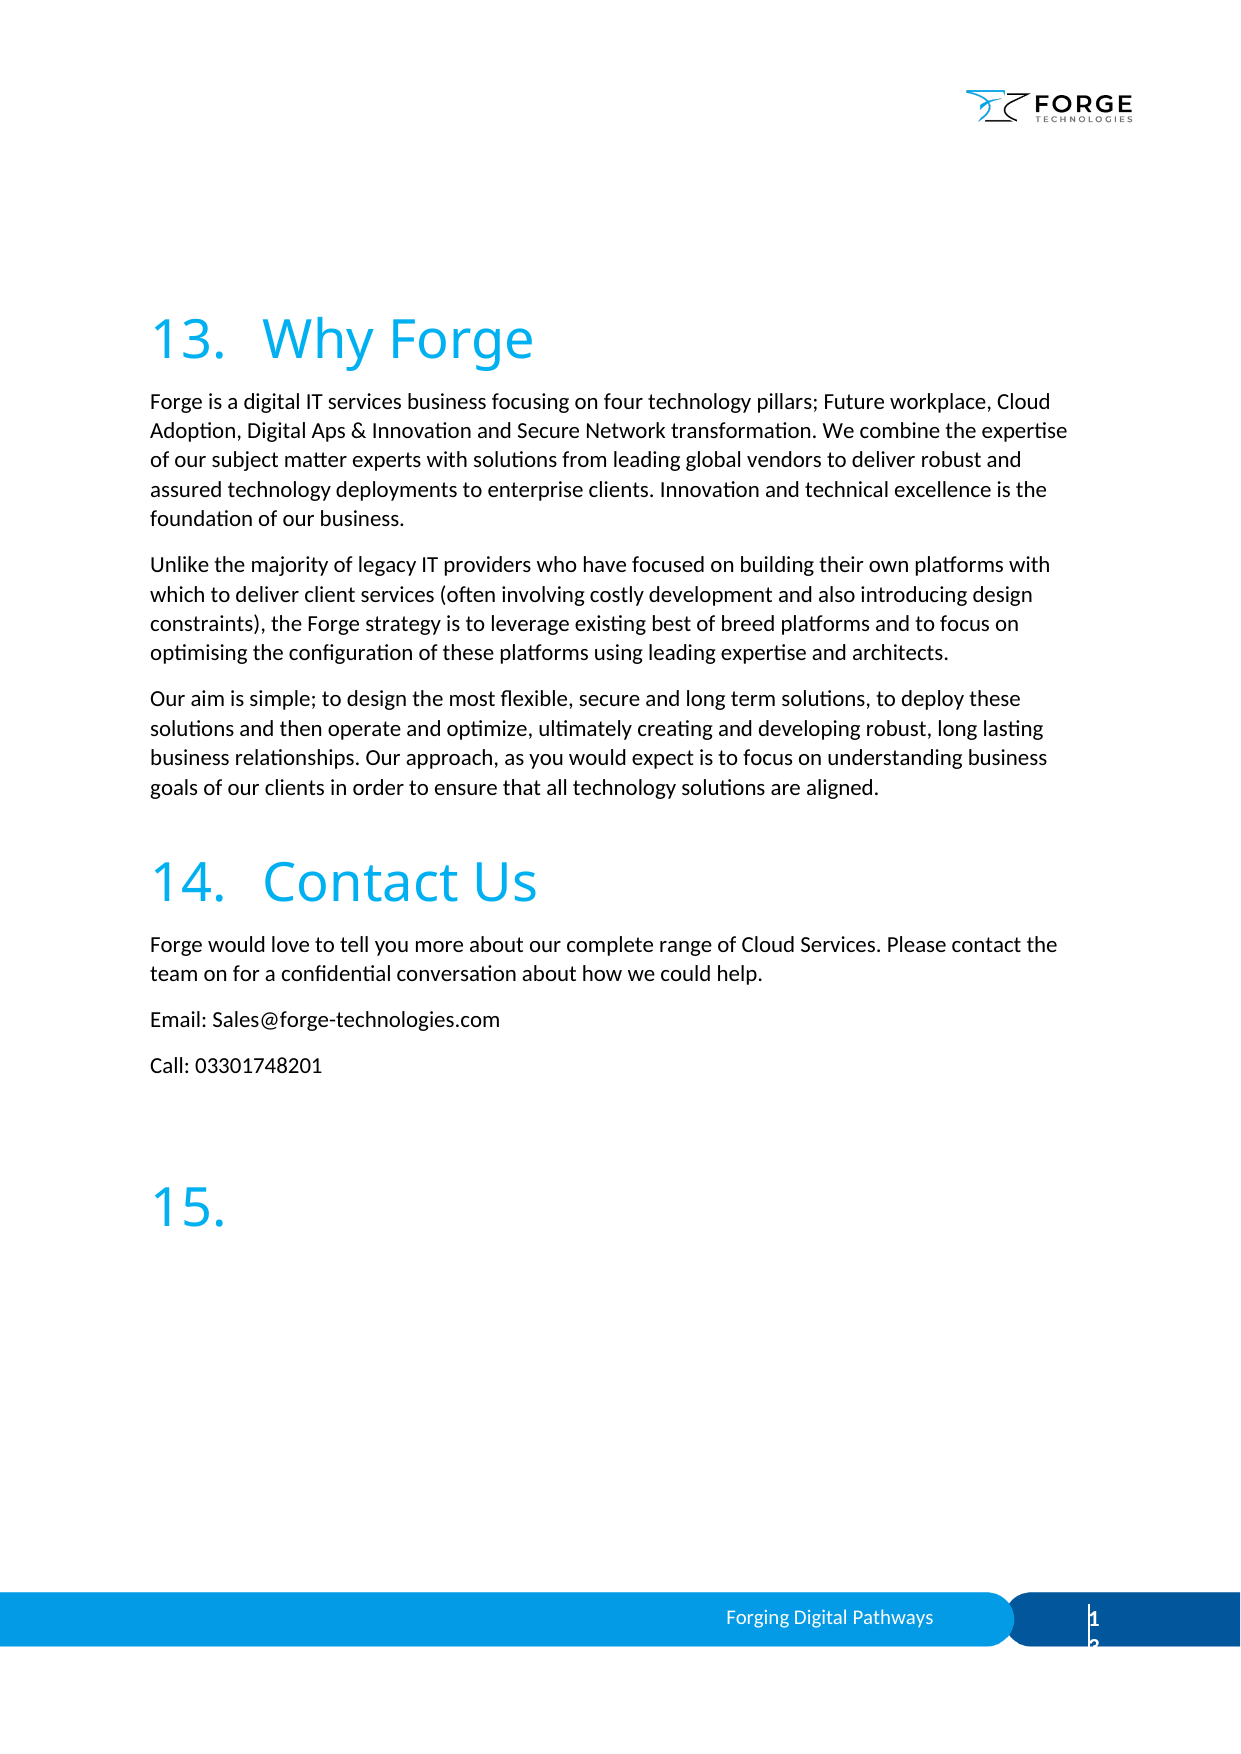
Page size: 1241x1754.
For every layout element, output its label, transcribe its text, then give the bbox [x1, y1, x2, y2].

text Our aim is simple; to design the most flexible, secure and long term solutions, to deploy these solutions and then operate and optimize, ultimately creating and developing robust, long lasting business relationships. Our approach, as you would expect is to focus on understanding business goals of our clients in order to ensure that all technology solutions are aligned. [150, 684, 1090, 801]
subtitle Contact Us [150, 844, 1090, 917]
text Email: Sales@forge-technologies.com [150, 1005, 1090, 1033]
text Unlike the majority of legacy IT providers who have focused on building their own platforms with which to deliver client services (often involving costly development and also introducing design constraints), the Forge strategy is to leverage existing best of breed platforms and to focus on optimising the configuration of these platforms using leading expertise and architects. [150, 550, 1090, 666]
subtitle Why Forge [150, 301, 1090, 374]
text Forge would love to tell you more about our complete range of Cloud Services. Please contact the team on for a confidential conversation about how we could help. [150, 930, 1090, 987]
text Call: 03301748201 [150, 1051, 1090, 1079]
text Forge is a digital IT services business focusing on four technology pillars; Future workplace, Cloud Adoption, Digital Aps & Innovation and Secure Network transformation. We combine the expertise of our subject matter experts with solutions from leading global vendors to deliver robust and assured technology deployments to enterprise clients. Innovation and technical excellence is the foundation of our business. [150, 387, 1090, 532]
